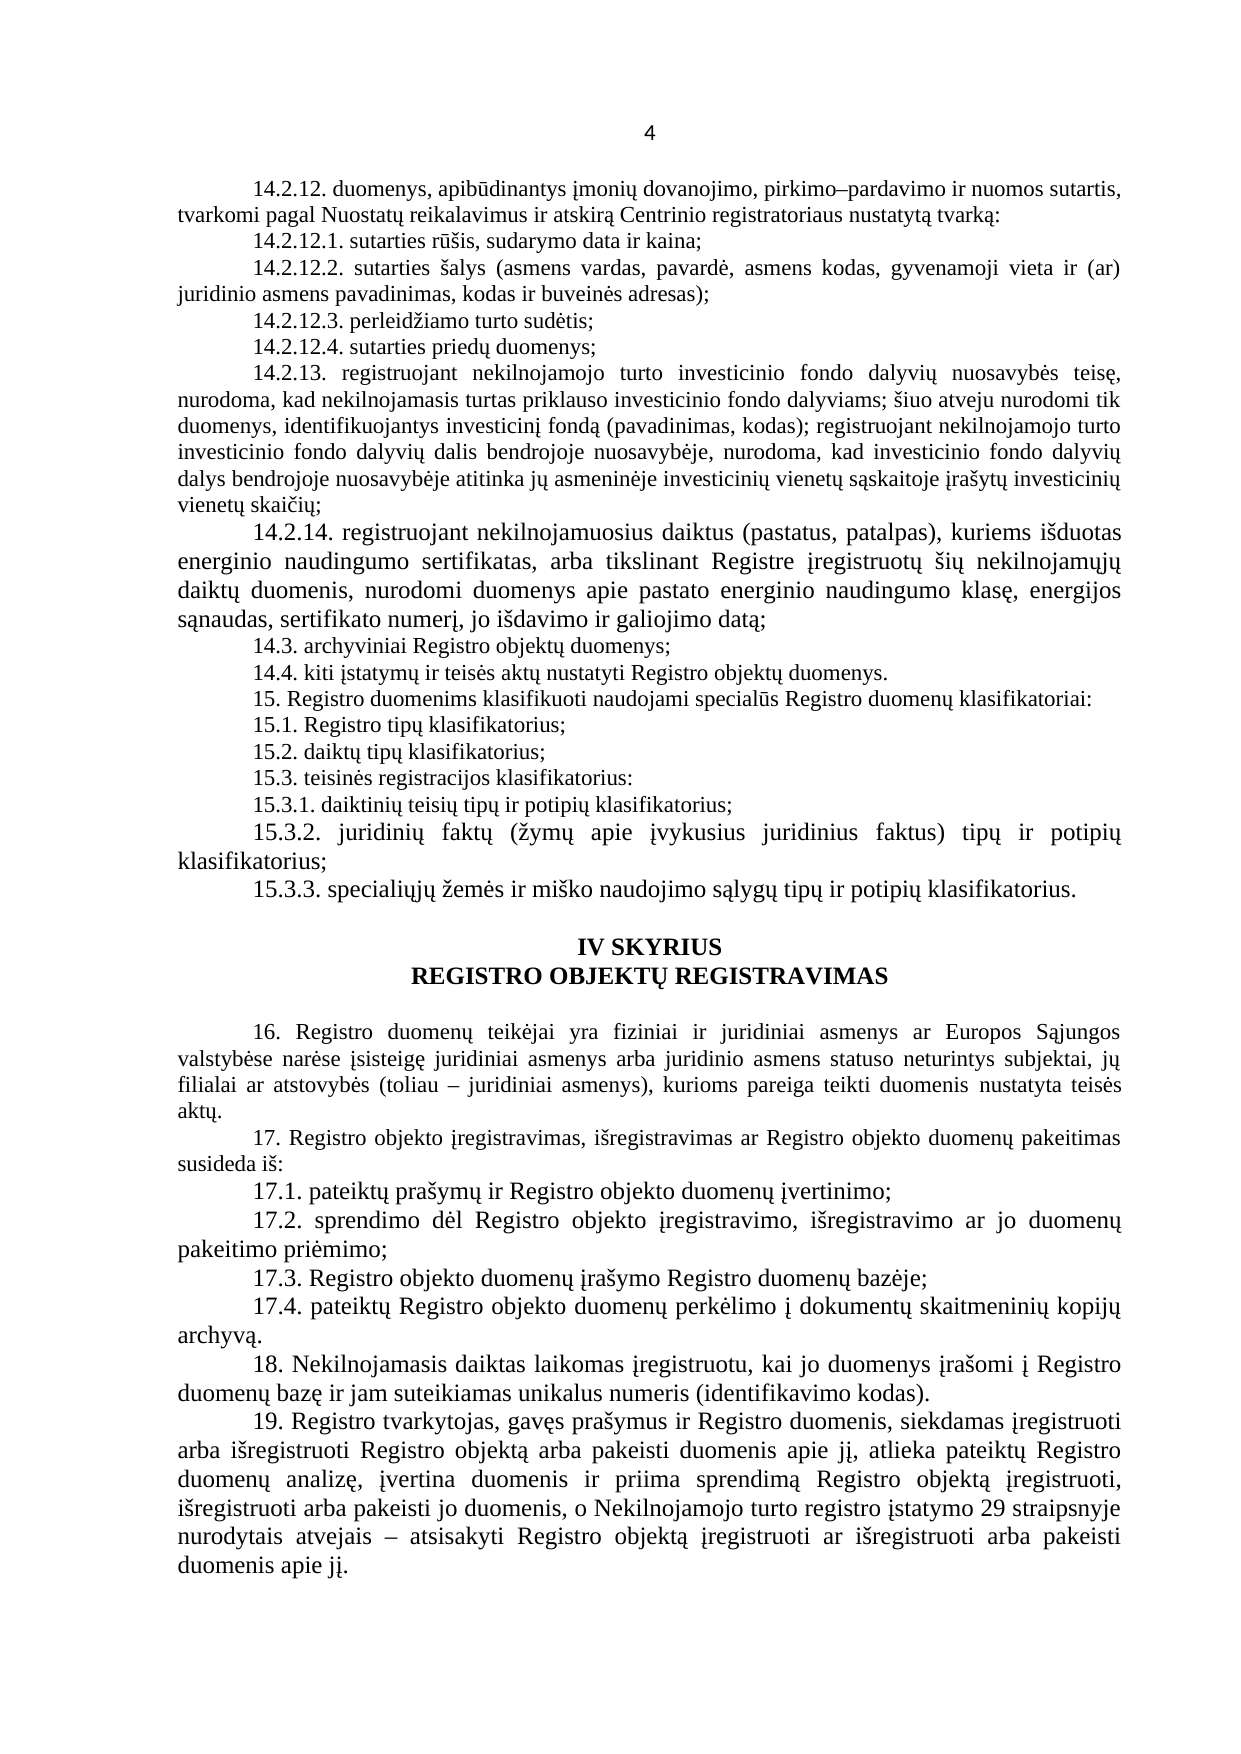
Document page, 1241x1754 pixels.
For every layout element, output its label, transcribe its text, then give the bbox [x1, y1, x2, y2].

text 14.2.13. registruojant nekilnojamojo turto investicinio fondo dalyvių nuosavybės teisę, nurodoma, kad nekilnojamasis turtas priklauso investicinio fondo dalyviams; šiuo atveju nurodomi tik duomenys, identifikuojantys investicinį fondą (pavadinimas, kodas); registruojant nekilnojamojo turto investicinio fondo dalyvių dalis bendrojoje nuosavybėje, nurodoma, kad investicinio fondo dalyvių dalys bendrojoje nuosavybėje atitinka jų asmeninėje investicinių vienetų sąskaitoje įrašytų investicinių vienetų skaičių; [177, 359, 1122, 517]
text 17.2. sprendimo dėl Registro objekto įregistravimo, išregistravimo ar jo duomenų pakeitimo priėmimo; [177, 1205, 1122, 1263]
text 17.3. Registro objekto duomenų įrašymo Registro duomenų bazėje; [177, 1263, 1122, 1291]
text 14.2.14. registruojant nekilnojamuosius daiktus (pastatus, patalpas), kuriems išduotas energinio naudingumo sertifikatas, arba tikslinant Registre įregistruotų šių nekilnojamųjų daiktų duomenis, nurodomi duomenys apie pastato energinio naudingumo klasę, energijos sąnaudas, sertifikato numerį, jo išdavimo ir galiojimo datą; [177, 517, 1122, 632]
text 17.4. pateiktų Registro objekto duomenų perkėlimo į dokumentų skaitmeninių kopijų archyvą. [177, 1291, 1122, 1349]
text 17.1. pateiktų prašymų ir Registro objekto duomenų įvertinimo; [177, 1176, 1122, 1205]
text 15.3.3. specialiųjų žemės ir miško naudojimo sąlygų tipų ir potipių klasifikatorius. [177, 874, 1122, 903]
text 19. Registro tvarkytojas, gavęs prašymus ir Registro duomenis, siekdamas įregistruoti arba išregistruoti Registro objektą arba pakeisti duomenis apie jį, atlieka pateiktų Registro duomenų analizę, įvertina duomenis ir priima sprendimą Registro objektą įregistruoti, išregistruoti arba pakeisti jo duomenis, o Nekilnojamojo turto registro įstatymo 29 straipsnyje nurodytais atvejais – atsisakyti Registro objektą įregistruoti ar išregistruoti arba pakeisti duomenis apie jį. [177, 1406, 1122, 1579]
text 15.3. teisinės registracijos klasifikatorius: [177, 764, 1122, 791]
text REGISTRO OBJEKTŲ REGISTRAVIMAS [177, 961, 1122, 989]
text 14.4. kiti įstatymų ir teisės aktų nustatyti Registro objektų duomenys. [177, 659, 1122, 685]
text 15.1. Registro tipų klasifikatorius; [177, 712, 1122, 738]
text 15.3.1. daiktinių teisių tipų ir potipių klasifikatorius; [177, 791, 1122, 817]
text 14.2.12.1. sutarties rūšis, sudarymo data ir kaina; [177, 228, 1122, 254]
text 14.2.12.4. sutarties priedų duomenys; [177, 333, 1122, 359]
text 16. Registro duomenų teikėjai yra fiziniai ir juridiniai asmenys ar Europos Sąjungos valstybėse narėse įsisteigę juridiniai asmenys arba juridinio asmens statuso neturintys subjektai, jų filialai ar atstovybės (toliau – juridiniai asmenys), kurioms pareiga teikti duomenis nustatyta teisės aktų. [177, 1018, 1122, 1124]
text 15.2. daiktų tipų klasifikatorius; [177, 738, 1122, 764]
text 14.2.12.2. sutarties šalys (asmens vardas, pavardė, asmens kodas, gyvenamoji vieta ir (ar) juridinio asmens pavadinimas, kodas ir buveinės adresas); [177, 254, 1122, 307]
text 17. Registro objekto įregistravimas, išregistravimas ar Registro objekto duomenų pakeitimas susideda iš: [177, 1124, 1122, 1176]
text 18. Nekilnojamasis daiktas laikomas įregistruotu, kai jo duomenys įrašomi į Registro duomenų bazę ir jam suteikiamas unikalus numeris (identifikavimo kodas). [177, 1349, 1122, 1406]
text 14.3. archyviniai Registro objektų duomenys; [177, 632, 1122, 659]
text 15.3.2. juridinių faktų (žymų apie įvykusius juridinius faktus) tipų ir potipių klasifikatorius; [177, 817, 1122, 874]
text 15. Registro duomenims klasifikuoti naudojami specialūs Registro duomenų klasifikatoriai: [177, 685, 1122, 712]
text IV SKYRIUS [177, 932, 1122, 961]
text 14.2.12.3. perleidžiamo turto sudėtis; [177, 307, 1122, 333]
text 14.2.12. duomenys, apibūdinantys įmonių dovanojimo, pirkimo–pardavimo ir nuomos sutartis, tvarkomi pagal Nuostatų reikalavimus ir atskirą Centrinio registratoriaus nustatytą tvarką: [177, 175, 1122, 228]
